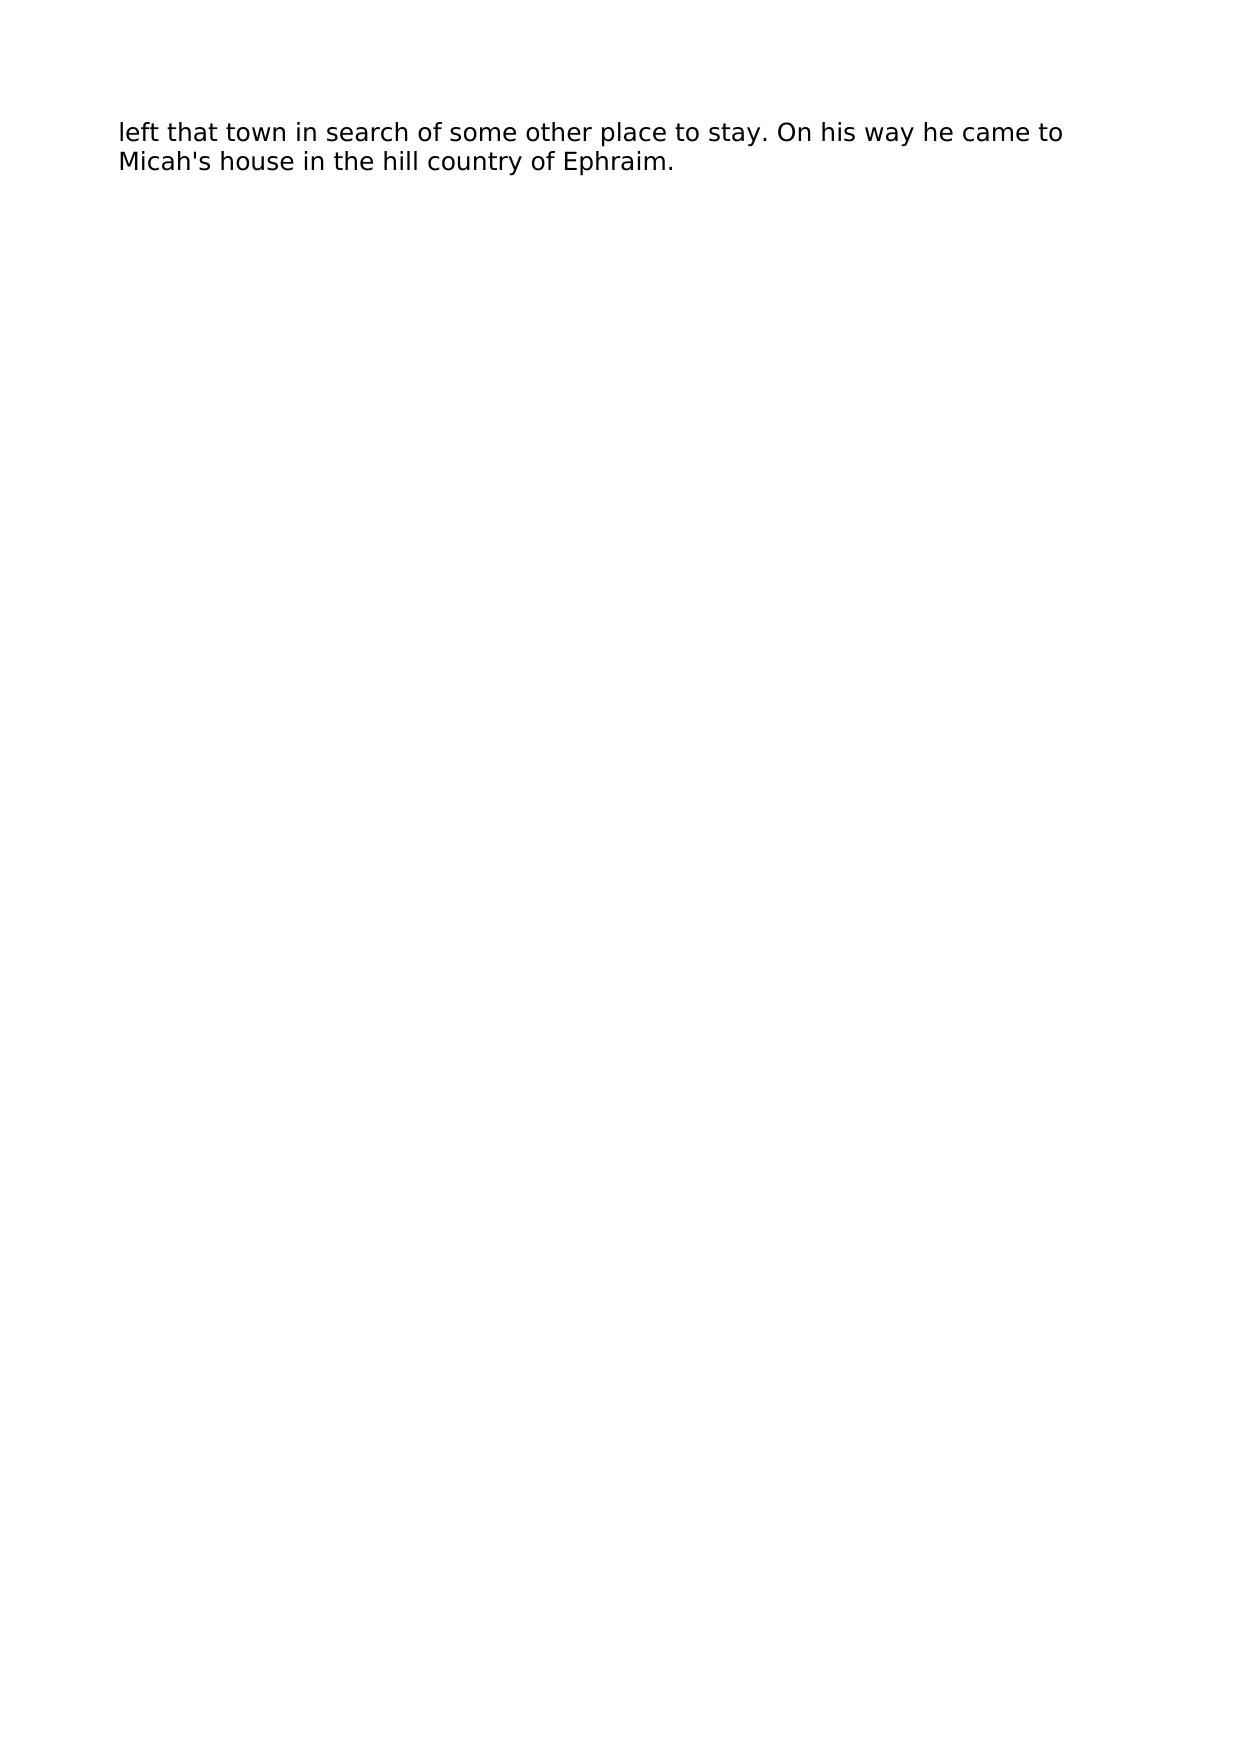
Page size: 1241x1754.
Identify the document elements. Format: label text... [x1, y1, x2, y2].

text left that town in search of some other place to stay. On his way he came to Micah's house in the hill country of Ephraim. [118, 118, 1122, 176]
